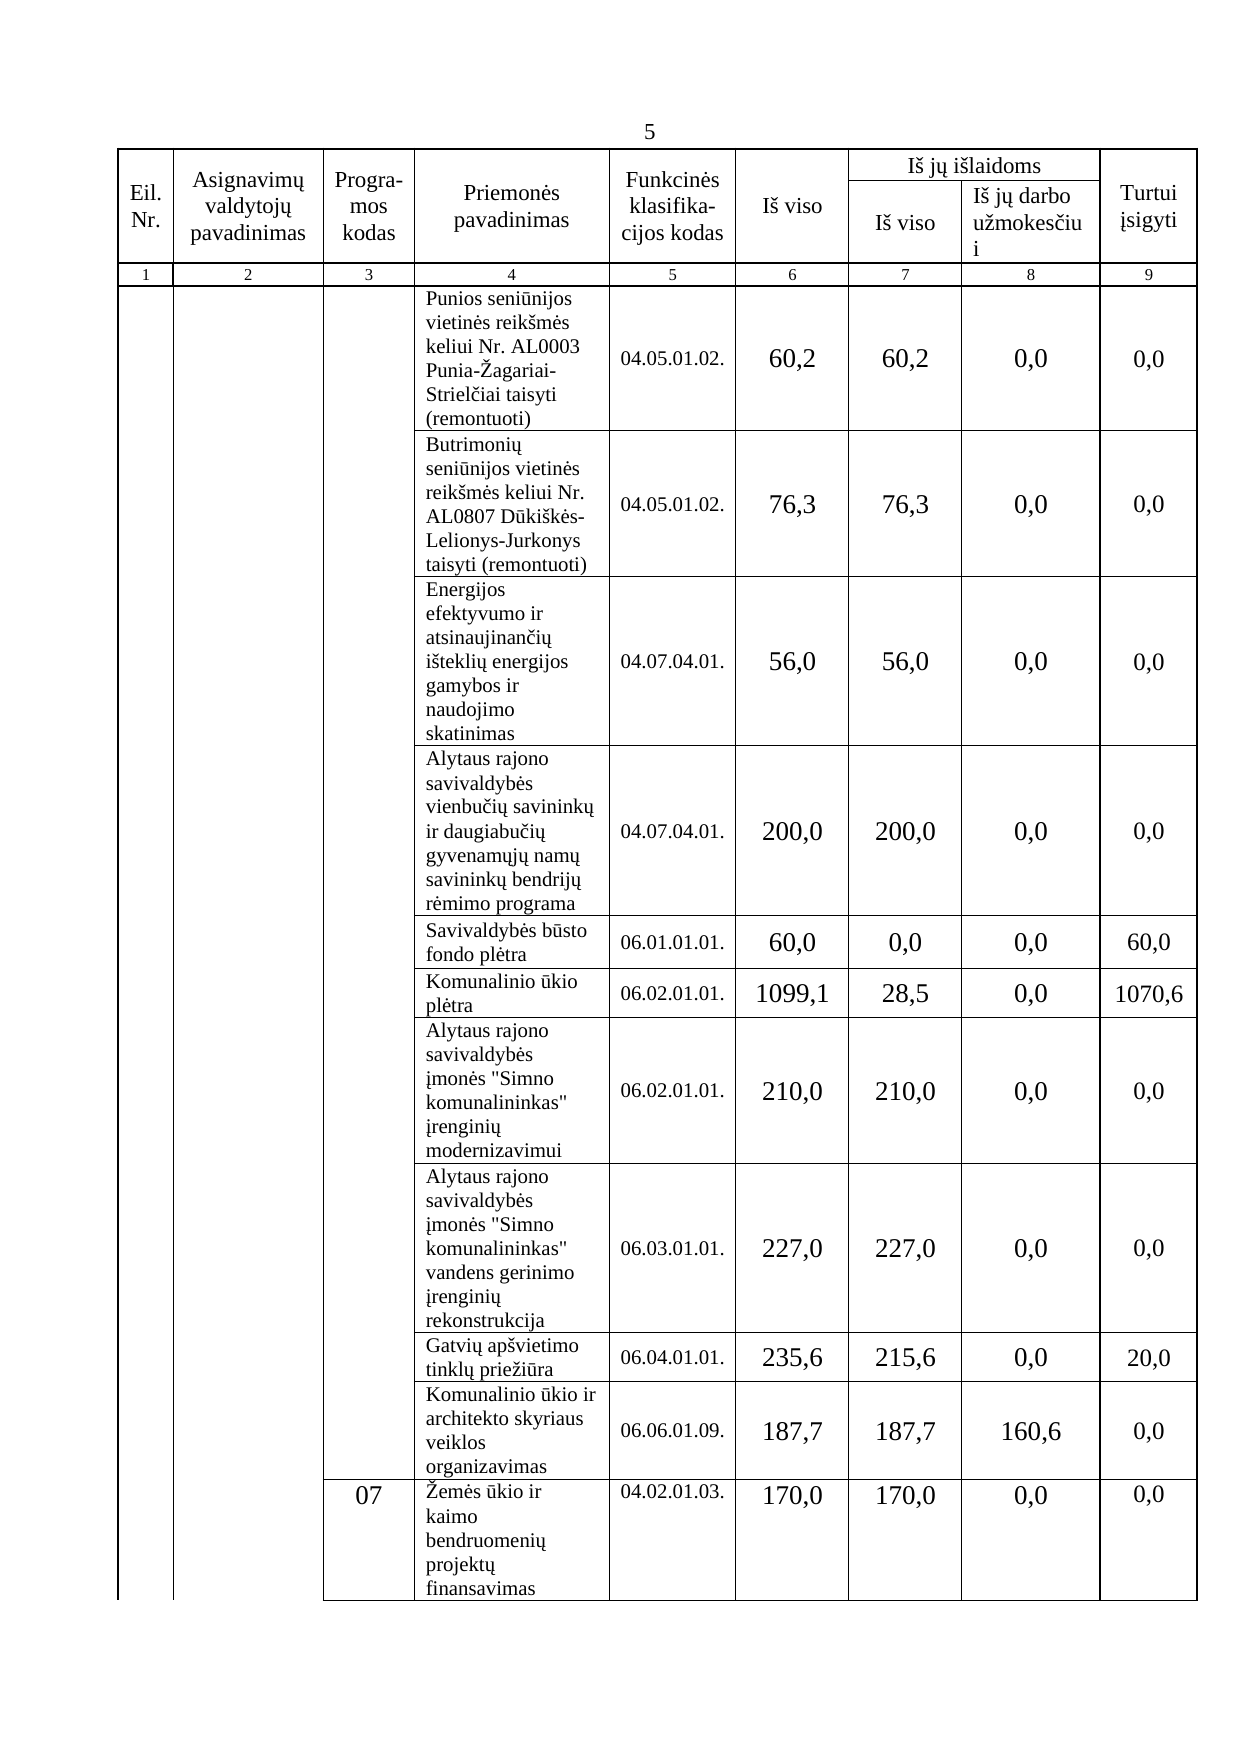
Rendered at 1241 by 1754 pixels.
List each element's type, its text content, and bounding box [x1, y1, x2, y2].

table_cell 0,0 [962, 287, 1099, 430]
table_cell 1 [119, 264, 172, 285]
table_cell 0,0 [962, 577, 1099, 745]
table_cell 2 [174, 264, 323, 285]
table_cell 20,0 [1101, 1333, 1196, 1381]
table_cell [174, 287, 323, 1600]
table_cell 28,5 [849, 969, 961, 1017]
table_cell 0,0 [849, 916, 961, 968]
table_header Asignavimų valdytojų pavadinimas [174, 150, 323, 262]
table_cell 7 [849, 264, 961, 285]
table_cell [324, 287, 414, 1478]
table_cell 56,0 [736, 577, 848, 745]
table_cell 0,0 [962, 1018, 1099, 1162]
table_cell 0,0 [1101, 431, 1196, 576]
table_cell 0,0 [1101, 577, 1196, 745]
table_cell 0,0 [1101, 1164, 1196, 1332]
table_cell 0,0 [962, 1480, 1099, 1600]
table_header Funkcinės klasifika-cijos kodas [610, 150, 735, 262]
table_cell 227,0 [736, 1164, 848, 1332]
table_cell 04.07.04.01. [610, 577, 735, 745]
table_cell 200,0 [736, 746, 848, 915]
table_cell 04.05.01.02. [610, 431, 735, 576]
table_header Iš viso [736, 150, 848, 262]
table_cell 07 [324, 1480, 414, 1600]
table_cell 60,2 [736, 287, 848, 430]
table_cell 187,7 [849, 1382, 961, 1478]
table_cell [119, 287, 173, 1600]
table_cell 56,0 [849, 577, 961, 745]
table_cell 0,0 [962, 1164, 1099, 1332]
table_cell Alytaus rajono savivaldybės įmonės "Simno komunalininkas" įrenginių modernizavimui [415, 1018, 609, 1162]
table_cell 210,0 [849, 1018, 961, 1162]
table_cell 0,0 [1101, 1382, 1196, 1478]
table_cell Iš viso [849, 181, 961, 262]
table_header Priemonės pavadinimas [415, 150, 609, 262]
table_cell Butrimonių seniūnijos vietinės reikšmės keliui Nr. AL0807 Dūkiškės-Lelionys-Jurkonys taisyti (remontuoti) [415, 431, 609, 576]
table_cell 0,0 [1101, 1480, 1196, 1600]
table_cell Komunalinio ūkio plėtra [415, 969, 609, 1017]
table_cell 170,0 [736, 1480, 848, 1600]
table_cell 187,7 [736, 1382, 848, 1478]
table_cell 210,0 [736, 1018, 848, 1162]
table_cell Punios seniūnijos vietinės reikšmės keliui Nr. AL0003 Punia-Žagariai-Strielčiai taisyti (remontuoti) [415, 287, 609, 430]
table_cell 06.04.01.01. [610, 1333, 735, 1381]
table_cell 6 [736, 264, 848, 285]
table_cell 76,3 [849, 431, 961, 576]
table_cell Savivaldybės būsto fondo plėtra [415, 916, 609, 968]
table_cell Alytaus rajono savivaldybės vienbučių savininkų ir daugiabučių gyvenamųjų namų savininkų bendrijų rėmimo programa [415, 746, 609, 915]
table_cell Komunalinio ūkio ir architekto skyriaus veiklos organizavimas [415, 1382, 609, 1478]
table_cell 0,0 [1101, 287, 1196, 430]
table_cell 3 [324, 264, 414, 285]
table_header Eil. Nr. [119, 150, 173, 262]
table_cell 60,0 [1101, 916, 1196, 968]
table_cell 0,0 [1101, 746, 1196, 915]
table_cell 200,0 [849, 746, 961, 915]
table_cell Alytaus rajono savivaldybės įmonės "Simno komunalininkas" vandens gerinimo įrenginių rekonstrukcija [415, 1164, 609, 1332]
table_cell 06.03.01.01. [610, 1164, 735, 1332]
table_cell 1070,6 [1101, 969, 1196, 1017]
table_cell 0,0 [962, 969, 1099, 1017]
table_cell Iš jų darbo užmokesčiui [962, 181, 1099, 262]
table_cell 0,0 [1101, 1018, 1196, 1162]
table_cell 04.02.01.03. [610, 1480, 735, 1600]
table_cell 06.01.01.01. [610, 916, 735, 968]
table_cell 5 [610, 264, 735, 285]
table_cell 0,0 [962, 746, 1099, 915]
table_cell 0,0 [962, 916, 1099, 968]
table_cell 06.02.01.01. [610, 1018, 735, 1162]
table_cell Energijos efektyvumo ir atsinaujinančių išteklių energijos gamybos ir naudojimo skatinimas [415, 577, 609, 745]
table_cell 8 [962, 264, 1099, 285]
table_cell 04.05.01.02. [610, 287, 735, 430]
table_cell 235,6 [736, 1333, 848, 1381]
table_cell 0,0 [962, 1333, 1099, 1381]
table_cell Gatvių apšvietimo tinklų priežiūra [415, 1333, 609, 1381]
table_header Progra-mos kodas [324, 150, 414, 262]
table_cell Žemės ūkio ir kaimo bendruomenių projektų finansavimas [415, 1480, 609, 1600]
table_cell 9 [1101, 264, 1196, 285]
table_header Iš jų išlaidoms [849, 150, 1099, 180]
table_cell 170,0 [849, 1480, 961, 1600]
table_cell 76,3 [736, 431, 848, 576]
table_cell 60,2 [849, 287, 961, 430]
table_cell 215,6 [849, 1333, 961, 1381]
table_cell 60,0 [736, 916, 848, 968]
table_cell 0,0 [962, 431, 1099, 576]
table_cell 06.02.01.01. [610, 969, 735, 1017]
table_cell 06.06.01.09. [610, 1382, 735, 1478]
table_cell 1099,1 [736, 969, 848, 1017]
table_cell 160,6 [962, 1382, 1099, 1478]
table_cell 04.07.04.01. [610, 746, 735, 915]
table_cell 227,0 [849, 1164, 961, 1332]
table_cell 4 [415, 264, 609, 285]
table_header Turtui įsigyti [1101, 150, 1196, 262]
